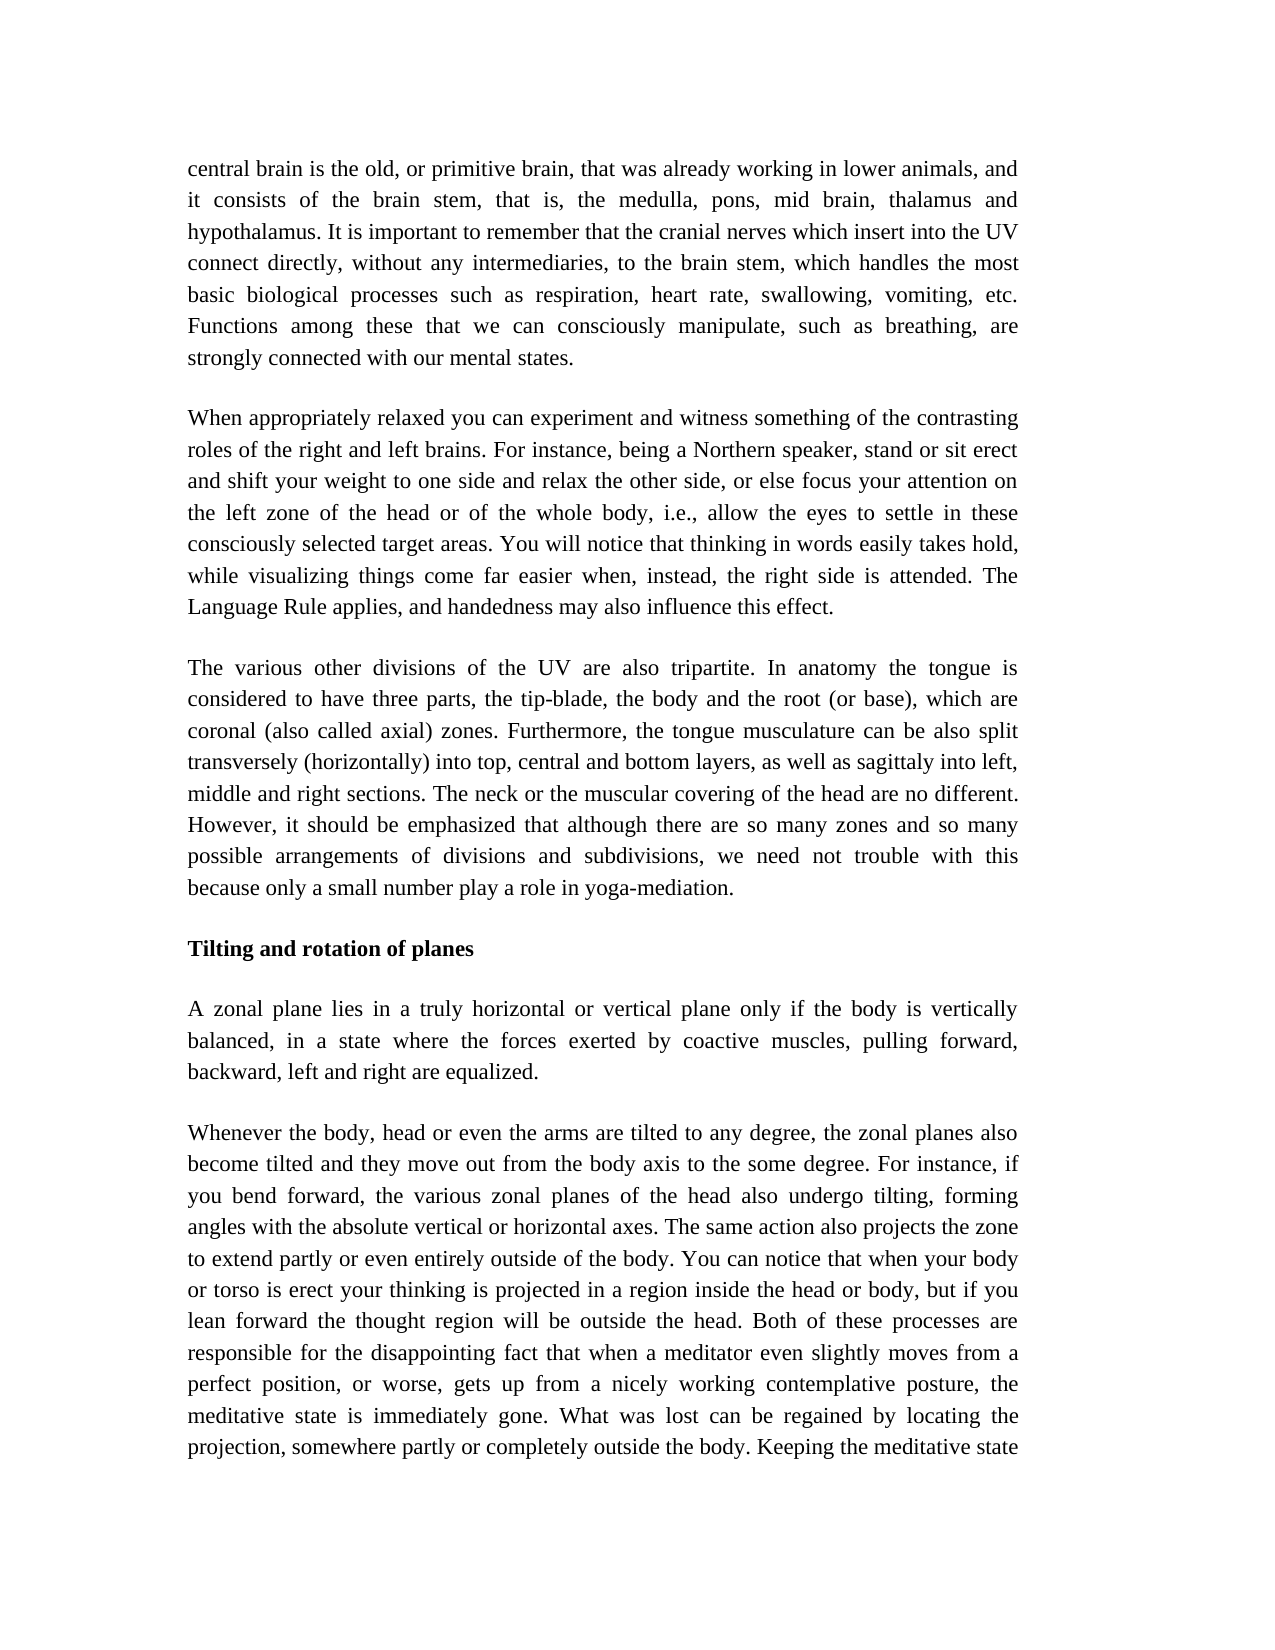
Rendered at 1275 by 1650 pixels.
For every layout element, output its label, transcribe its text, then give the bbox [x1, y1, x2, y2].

text The various other divisions of the UV are also tripartite. In anatomy the tongue is considered to have three parts, the tip-blade, the body and the root (or base), which are coronal (also called axial) zones. Furthermore, the tongue musculature can be also split transversely (horizontally) into top, central and bottom layers, as well as sagittaly into left, middle and right sections. The neck or the muscular covering of the head are no different. However, it should be emphasized that although there are so many zones and so many possible arrangements of divisions and subdivisions, we need not trouble with this because only a small number play a role in yoga-mediation. [187, 649, 1020, 900]
text Tilting and rotation of planes [187, 929, 1020, 961]
text Whenever the body, head or even the arms are tilted to any degree, the zonal planes also become tilted and they move out from the body axis to the some degree. For instance, if you bend forward, the various zonal planes of the head also undergo tilting, forming angles with the absolute vertical or horizontal axes. The same action also projects the zone to extend partly or even entirely outside of the body. You can notice that when your body or torso is erect your thinking is projected in a region inside the head or body, but if you lean forward the thought region will be outside the head. Both of these processes are responsible for the disappointing fact that when a meditator even slightly moves from a perfect position, or worse, gets up from a nicely working contemplative posture, the meditative state is immediately gone. What was lost can be regained by locating the projection, somewhere partly or completely outside the body. Keeping the meditative state [187, 1114, 1020, 1460]
text central brain is the old, or primitive brain, that was already working in lower animals, and it consists of the brain stem, that is, the medulla, pons, mid brain, thalamus and hypothalamus. It is important to remember that the cranial nerves which insert into the UV connect directly, without any intermediaries, to the brain stem, which handles the most basic biological processes such as respiration, heart rate, swallowing, vomiting, etc. Functions among these that we can consciously manipulate, such as breathing, are strongly connected with our mental states. [187, 150, 1020, 370]
text A zonal plane lies in a truly horizontal or vertical plane only if the body is vertically balanced, in a state where the forces exerted by coactive muscles, pulling forward, backward, left and right are equalized. [187, 990, 1020, 1084]
text When appropriately relaxed you can experiment and witness something of the contrasting roles of the right and left brains. For instance, being a Northern speaker, stand or sit erect and shift your weight to one side and relax the other side, or else focus your attention on the left zone of the head or of the whole body, i.e., allow the eyes to settle in these consciously selected target areas. You will notice that thinking in words easily takes hold, while visualizing things come far easier when, instead, the right side is attended. The Language Rule applies, and handedness may also influence this effect. [187, 399, 1020, 619]
